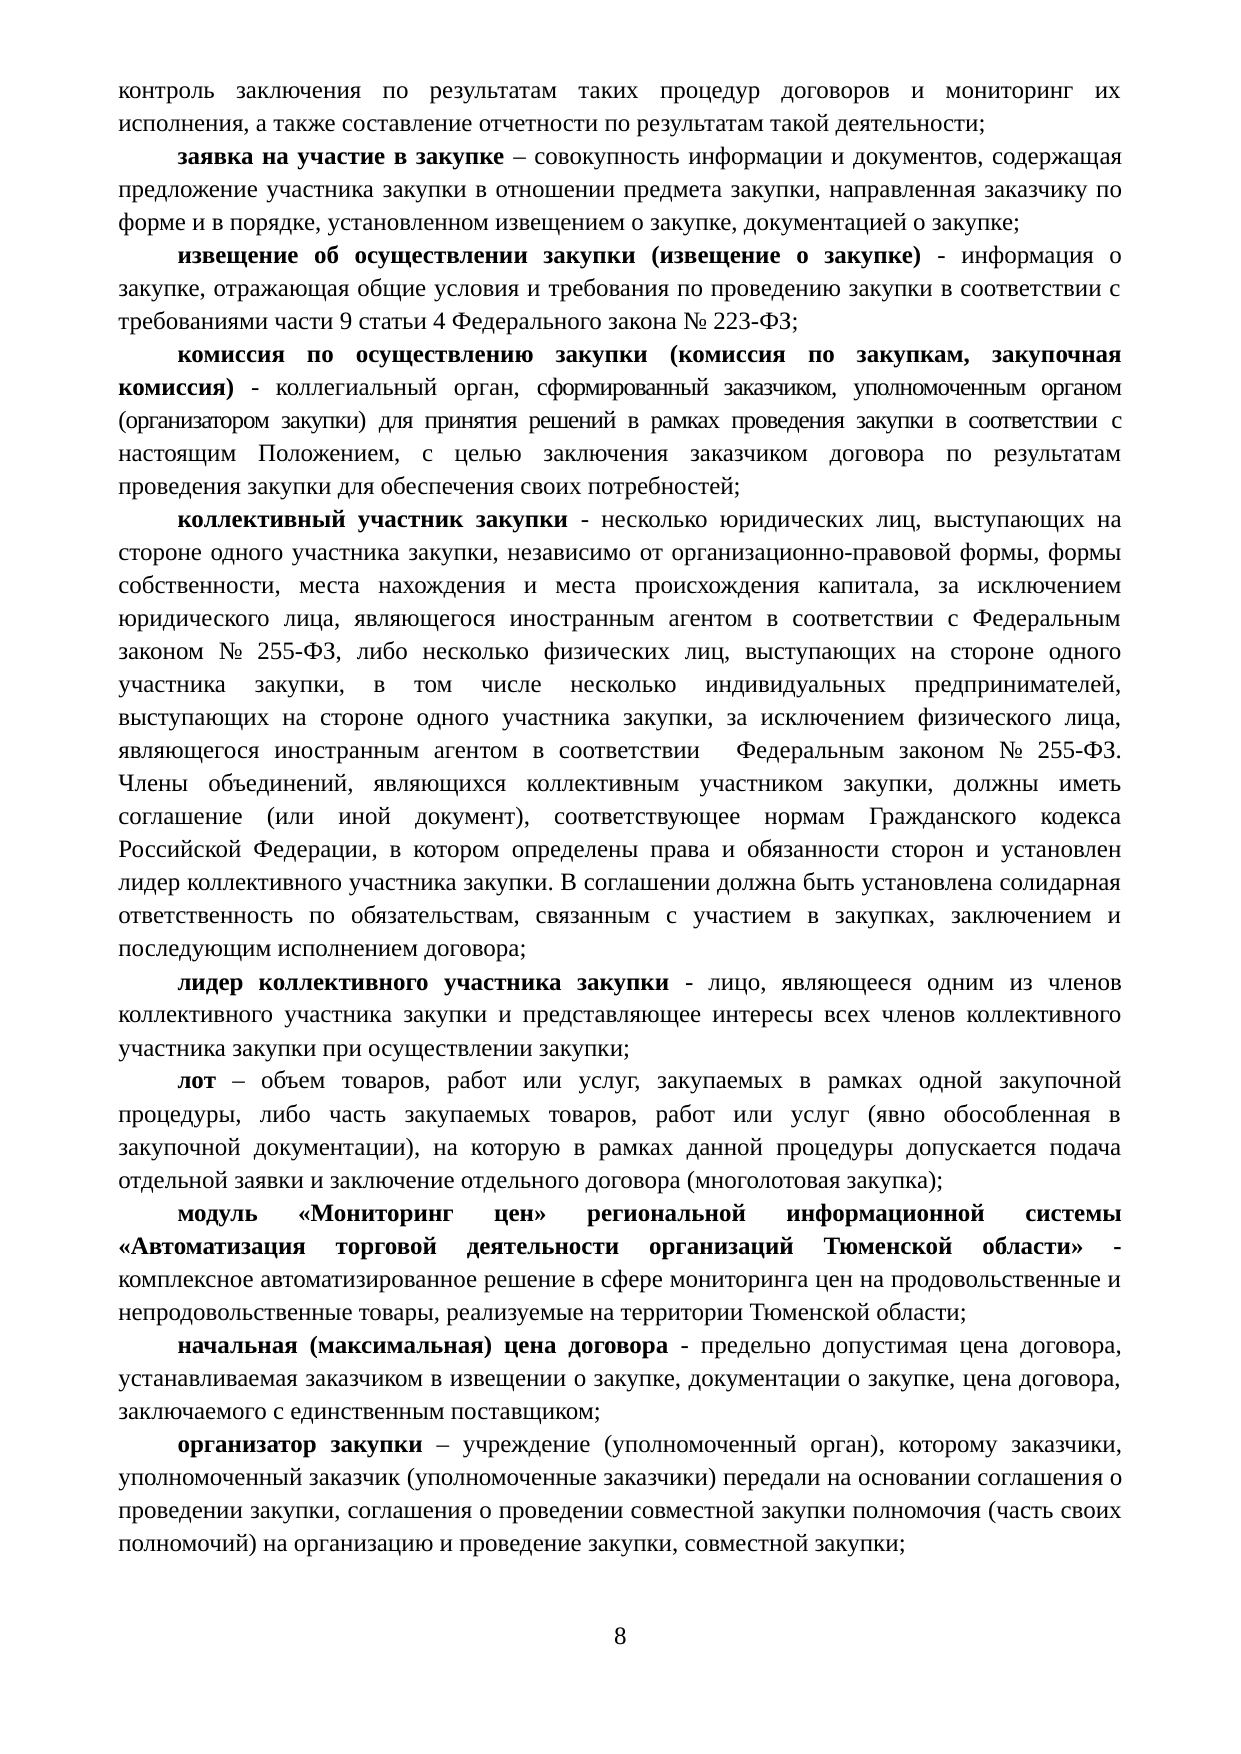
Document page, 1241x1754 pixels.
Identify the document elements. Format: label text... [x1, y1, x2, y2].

text извещение об осуществлении закупки (извещение о закупке) - информация о закупке, отражающая общие условия и требования по проведению закупки в соответствии с требованиями части 9 статьи 4 Федерального закона № 223-ФЗ; [118, 240, 1122, 335]
text контроль заключения по результатам таких процедур договоров и мониторинг их исполнения, а также составление отчетности по результатам такой деятельности; [118, 75, 1122, 137]
text лидер коллективного участника закупки - лицо, являющееся одним из членов коллективного участника закупки и представляющее интересы всех членов коллективного участника закупки при осуществлении закупки; [118, 967, 1122, 1061]
text организатор закупки – учреждение (уполномоченный орган), которому заказчики, уполномоченный заказчик (уполномоченные заказчики) передали на основании соглашения о проведении закупки, соглашения о проведении совместной закупки полномочия (часть своих полномочий) на организацию и проведение закупки, совместной закупки; [118, 1429, 1122, 1557]
text комиссия по осуществлению закупки (комиссия по закупкам, закупочная комиссия) - коллегиальный орган, сформированный заказчиком, уполномоченным органом (организатором закупки) для принятия решений в рамках проведения закупки в соответствии с настоящим Положением, с целью заключения заказчиком договора по результатам проведения закупки для обеспечения своих потребностей; [118, 339, 1122, 500]
text начальная (максимальная) цена договора - предельно допустимая цена договора, устанавливаемая заказчиком в извещении о закупке, документации о закупке, цена договора, заключаемого с единственным поставщиком; [118, 1330, 1122, 1424]
text заявка на участие в закупке – совокупность информации и документов, содержащая предложение участника закупки в отношении предмета закупки, направленная заказчику по форме и в порядке, установленном извещением о закупке, документацией о закупке; [118, 141, 1122, 236]
text лот – объем товаров, работ или услуг, закупаемых в рамках одной закупочной процедуры, либо часть закупаемых товаров, работ или услуг (явно обособленная в закупочной документации), на которую в рамках данной процедуры допускается подача отдельной заявки и заключение отдельного договора (многолотовая закупка); [118, 1066, 1122, 1193]
text коллективный участник закупки - несколько юридических лиц, выступающих на стороне одного участника закупки, независимо от организационно-правовой формы, формы собственности, места нахождения и места происхождения капитала, за исключением юридического лица, являющегося иностранным агентом в соответствии с Федеральным законом № 255-ФЗ, либо несколько физических лиц, выступающих на стороне одного участника закупки, в том числе несколько индивидуальных предпринимателей, выступающих на стороне одного участника закупки, за исключением физического лица, являющегося иностранным агентом в соответствии Федеральным законом № 255-ФЗ. Члены объединений, являющихся коллективным участником закупки, должны иметь соглашение (или иной документ), соответствующее нормам Гражданского кодекса Российской Федерации, в котором определены права и обязанности сторон и установлен лидер коллективного участника закупки. В соглашении должна быть установлена солидарная ответственность по обязательствам, связанным с участием в закупках, заключением и последующим исполнением договора; [118, 504, 1122, 962]
text модуль «Мониторинг цен» региональной информационной системы «Автоматизация торговой деятельности организаций Тюменской области» - комплексное автоматизированное решение в сфере мониторинга цен на продовольственные и непродовольственные товары, реализуемые на территории Тюменской области; [118, 1198, 1122, 1326]
